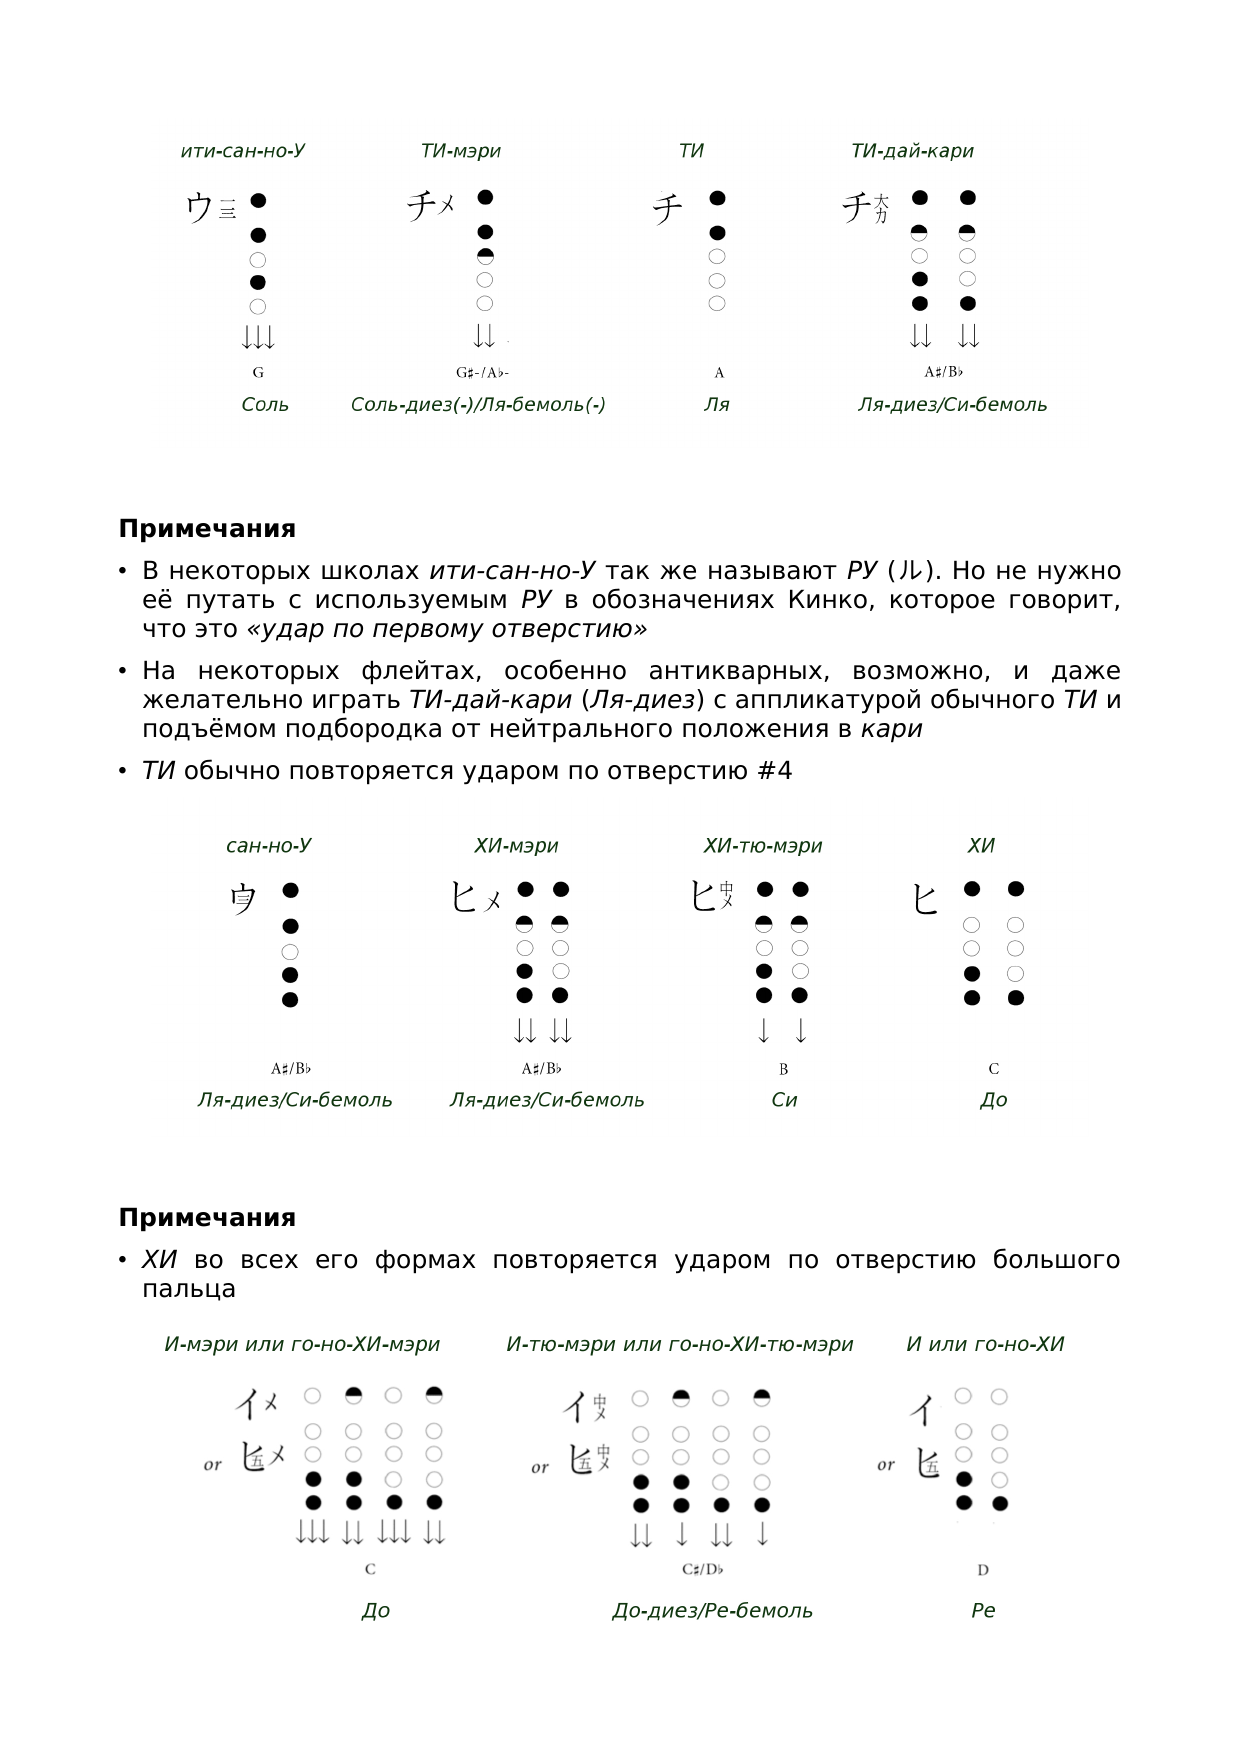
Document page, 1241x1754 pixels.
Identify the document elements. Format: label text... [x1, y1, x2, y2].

picture [151, 797, 1089, 1137]
picture [151, 118, 1089, 448]
list На некоторых флейтах, особенно антикварных, возможно, и даже желательно играть ТИ-дай-кари (Ля-диез) с аппликатурой обычного ТИ и подъёмом подбородка от нейтрального положения в кари [118, 656, 1122, 744]
subtitle Примечания [118, 514, 1122, 544]
subtitle Примечания [118, 1203, 1122, 1233]
list ХИ во всех его формах повторяется ударом по отверстию большого пальца [118, 1245, 1122, 1303]
list В некоторых школах ити-сан-но-У так же называют РУ (ル). Но не нужно её путать с используемым РУ в обозначениях Кинко, которое говорит, что это «удар по первому отверстию» [118, 556, 1122, 644]
list ТИ обычно повторяется ударом по отверстию #4 [118, 756, 1122, 785]
picture [151, 1316, 1089, 1634]
